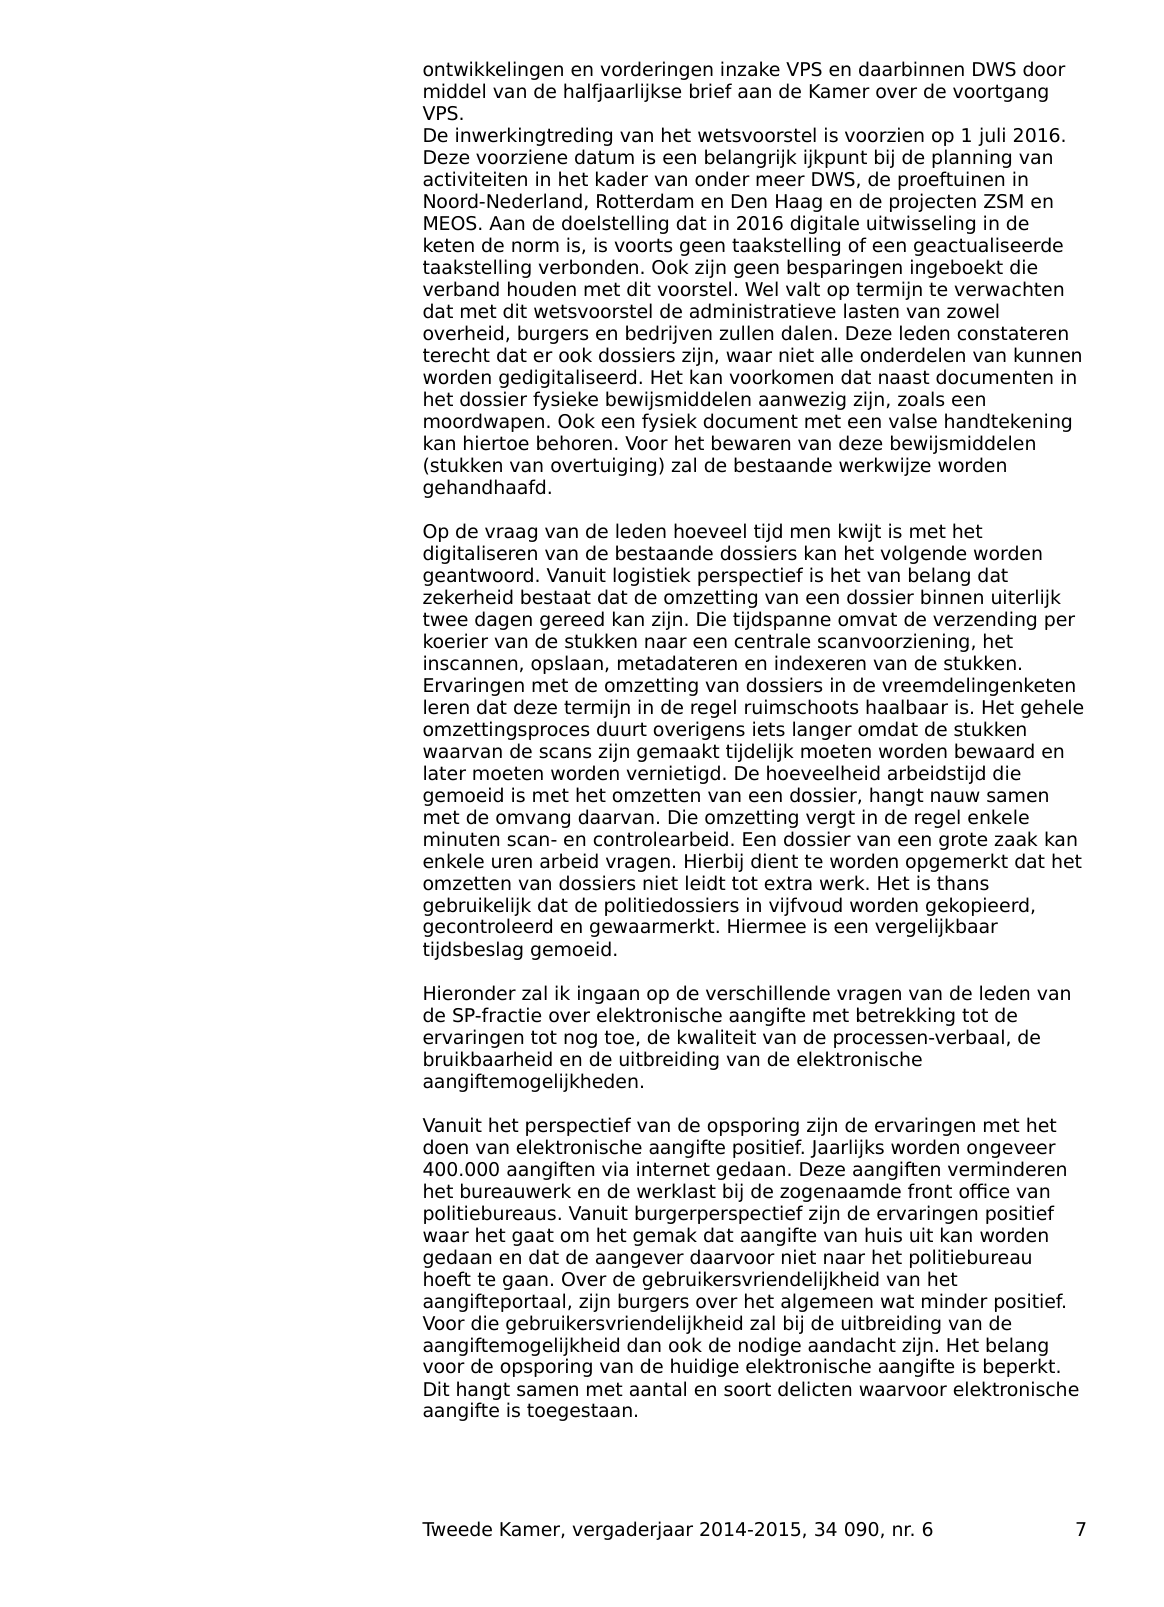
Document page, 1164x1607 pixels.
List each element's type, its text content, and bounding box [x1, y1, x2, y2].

text Hieronder zal ik ingaan op de verschillende vragen van de leden van de SP-fractie over elektronische aangifte met betrekking tot de ervaringen tot nog toe, de kwaliteit van de processen-verbaal, de bruikbaarheid en de uitbreiding van de elektronische aangiftemogelijkheden. [422, 983, 1087, 1092]
text De inwerkingtreding van het wetsvoorstel is voorzien op 1 juli 2016. Deze voorziene datum is een belangrijk ijkpunt bij de planning van activiteiten in het kader van onder meer DWS, de proeftuinen in Noord-Nederland, Rotterdam en Den Haag en de projecten ZSM en MEOS. Aan de doelstelling dat in 2016 digitale uitwisseling in de keten de norm is, is voorts geen taakstelling of een geactualiseerde taakstelling verbonden. Ook zijn geen besparingen ingeboekt die verband houden met dit voorstel. Wel valt op termijn te verwachten dat met dit wetsvoorstel de administratieve lasten van zowel overheid, burgers en bedrijven zullen dalen. Deze leden constateren terecht dat er ook dossiers zijn, waar niet alle onderdelen van kunnen worden gedigitaliseerd. Het kan voorkomen dat naast documenten in het dossier fysieke bewijsmiddelen aanwezig zijn, zoals een moordwapen. Ook een fysiek document met een valse handtekening kan hiertoe behoren. Voor het bewaren van deze bewijsmiddelen (stukken van overtuiging) zal de bestaande werkwijze worden gehandhaafd. [422, 125, 1087, 499]
text Vanuit het perspectief van de opsporing zijn de ervaringen met het doen van elektronische aangifte positief. Jaarlijks worden ongeveer 400.000 aangiften via internet gedaan. Deze aangiften verminderen het bureauwerk en de werklast bij de zogenaamde front office van politiebureaus. Vanuit burgerperspectief zijn de ervaringen positief waar het gaat om het gemak dat aangifte van huis uit kan worden gedaan en dat de aangever daarvoor niet naar het politiebureau hoeft te gaan. Over de gebruikersvriendelijkheid van het aangifteportaal, zijn burgers over het algemeen wat minder positief. Voor die gebruikersvriendelijkheid zal bij de uitbreiding van de aangiftemogelijkheid dan ook de nodige aandacht zijn. Het belang voor de opsporing van de huidige elektronische aangifte is beperkt. Dit hangt samen met aantal en soort delicten waarvoor elektronische aangifte is toegestaan. [422, 1115, 1087, 1422]
text ontwikkelingen en vorderingen inzake VPS en daarbinnen DWS door middel van de halfjaarlijkse brief aan de Kamer over de voortgang VPS. [422, 59, 1087, 125]
text Op de vraag van de leden hoeveel tijd men kwijt is met het digitaliseren van de bestaande dossiers kan het volgende worden geantwoord. Vanuit logistiek perspectief is het van belang dat zekerheid bestaat dat de omzetting van een dossier binnen uiterlijk twee dagen gereed kan zijn. Die tijdspanne omvat de verzending per koerier van de stukken naar een centrale scanvoorziening, het inscannen, opslaan, metadateren en indexeren van de stukken. Ervaringen met de omzetting van dossiers in de vreemdelingenketen leren dat deze termijn in de regel ruimschoots haalbaar is. Het gehele omzettingsproces duurt overigens iets langer omdat de stukken waarvan de scans zijn gemaakt tijdelijk moeten worden bewaard en later moeten worden vernietigd. De hoeveelheid arbeidstijd die gemoeid is met het omzetten van een dossier, hangt nauw samen met de omvang daarvan. Die omzetting vergt in de regel enkele minuten scan- en controlearbeid. Een dossier van een grote zaak kan enkele uren arbeid vragen. Hierbij dient te worden opgemerkt dat het omzetten van dossiers niet leidt tot extra werk. Het is thans gebruikelijk dat de politiedossiers in vijfvoud worden gekopieerd, gecontroleerd en gewaarmerkt. Hiermee is een vergelijkbaar tijdsbeslag gemoeid. [422, 521, 1087, 960]
